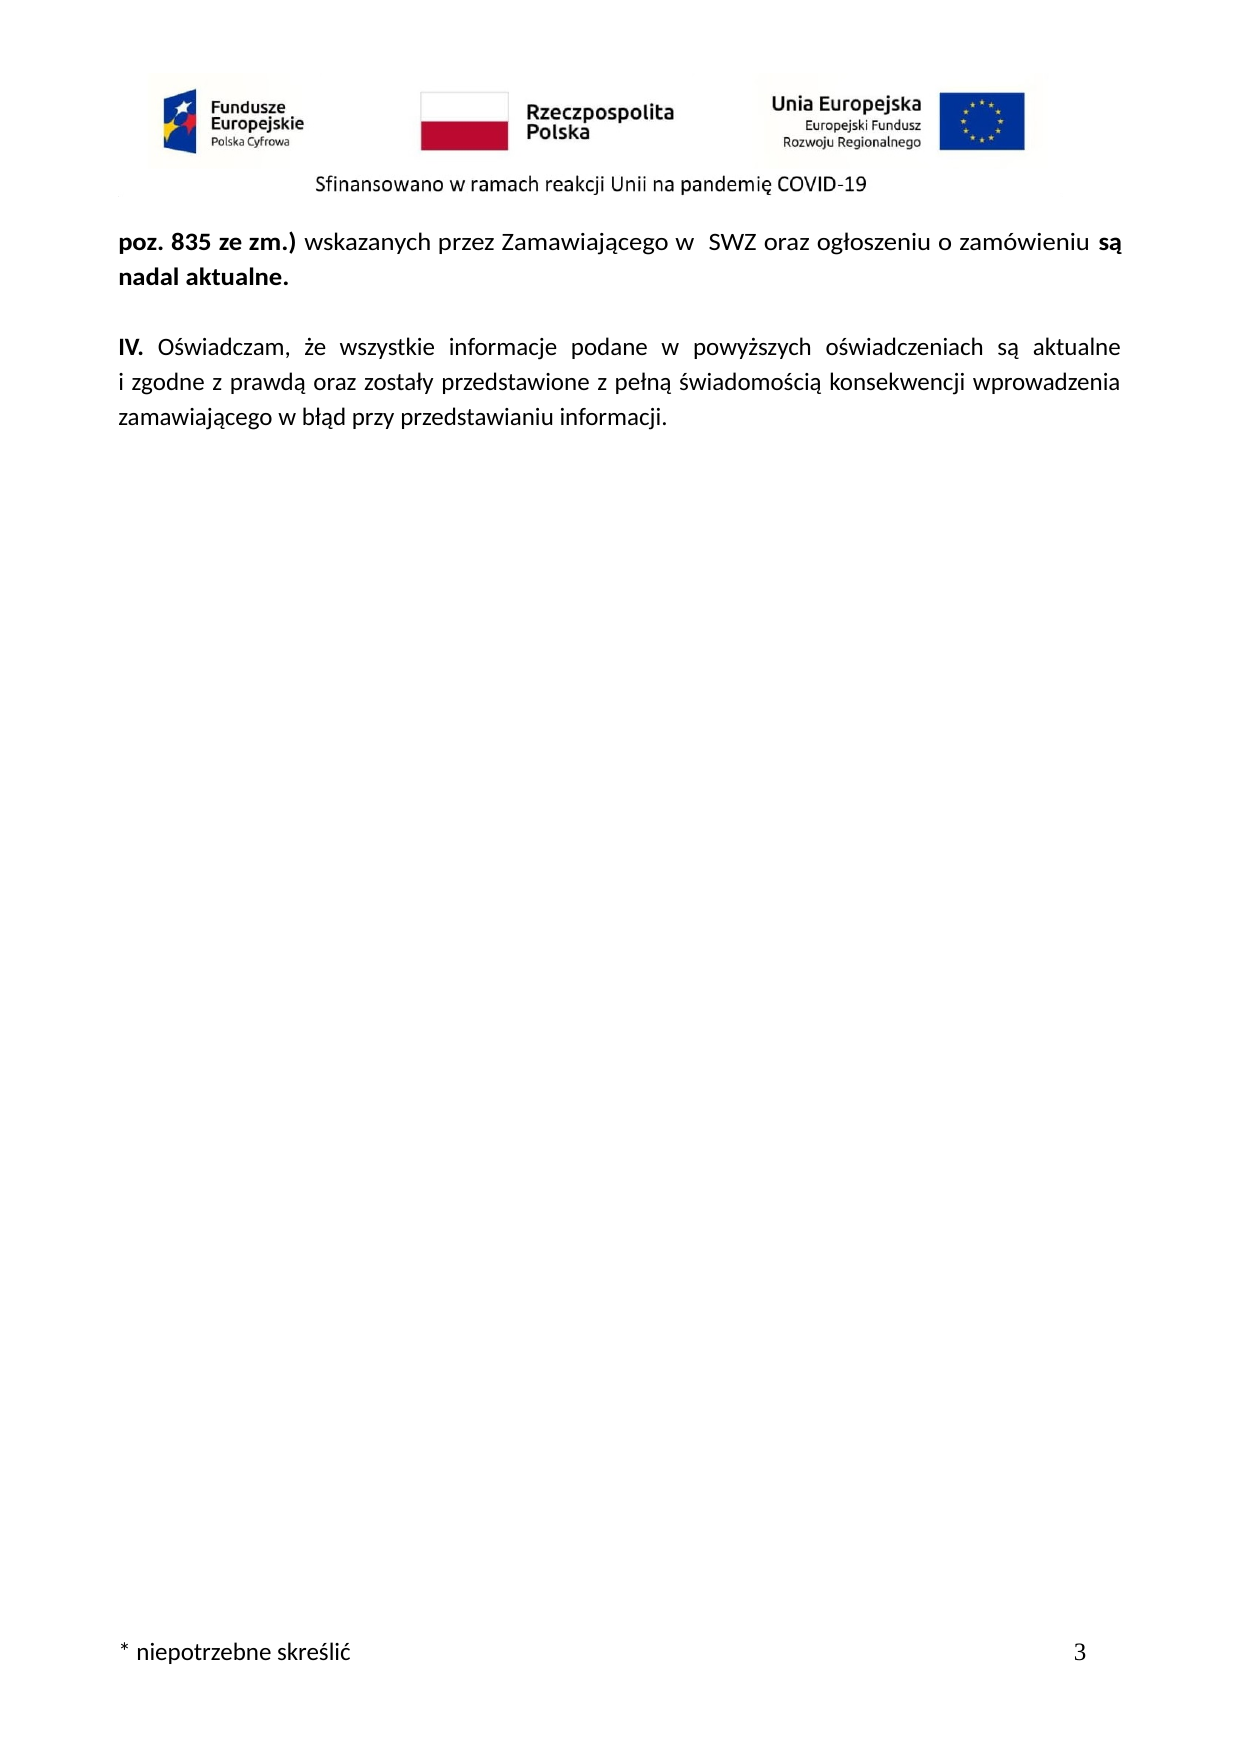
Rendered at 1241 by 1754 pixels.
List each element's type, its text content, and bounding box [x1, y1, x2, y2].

text IV. Oświadczam, że wszystkie informacje podane w powyższych oświadczeniach są aktualne i zgodne z prawdą oraz zostały przedstawione z pełną świadomością konsekwencji wprowadzenia zamawiającego w błąd przy przedstawianiu informacji. [118, 331, 1122, 431]
text poz. 835 ze zm.) wskazanych przez Zamawiającego w SWZ oraz ogłoszeniu o zamówieniu są nadal aktualne. [118, 226, 1122, 291]
